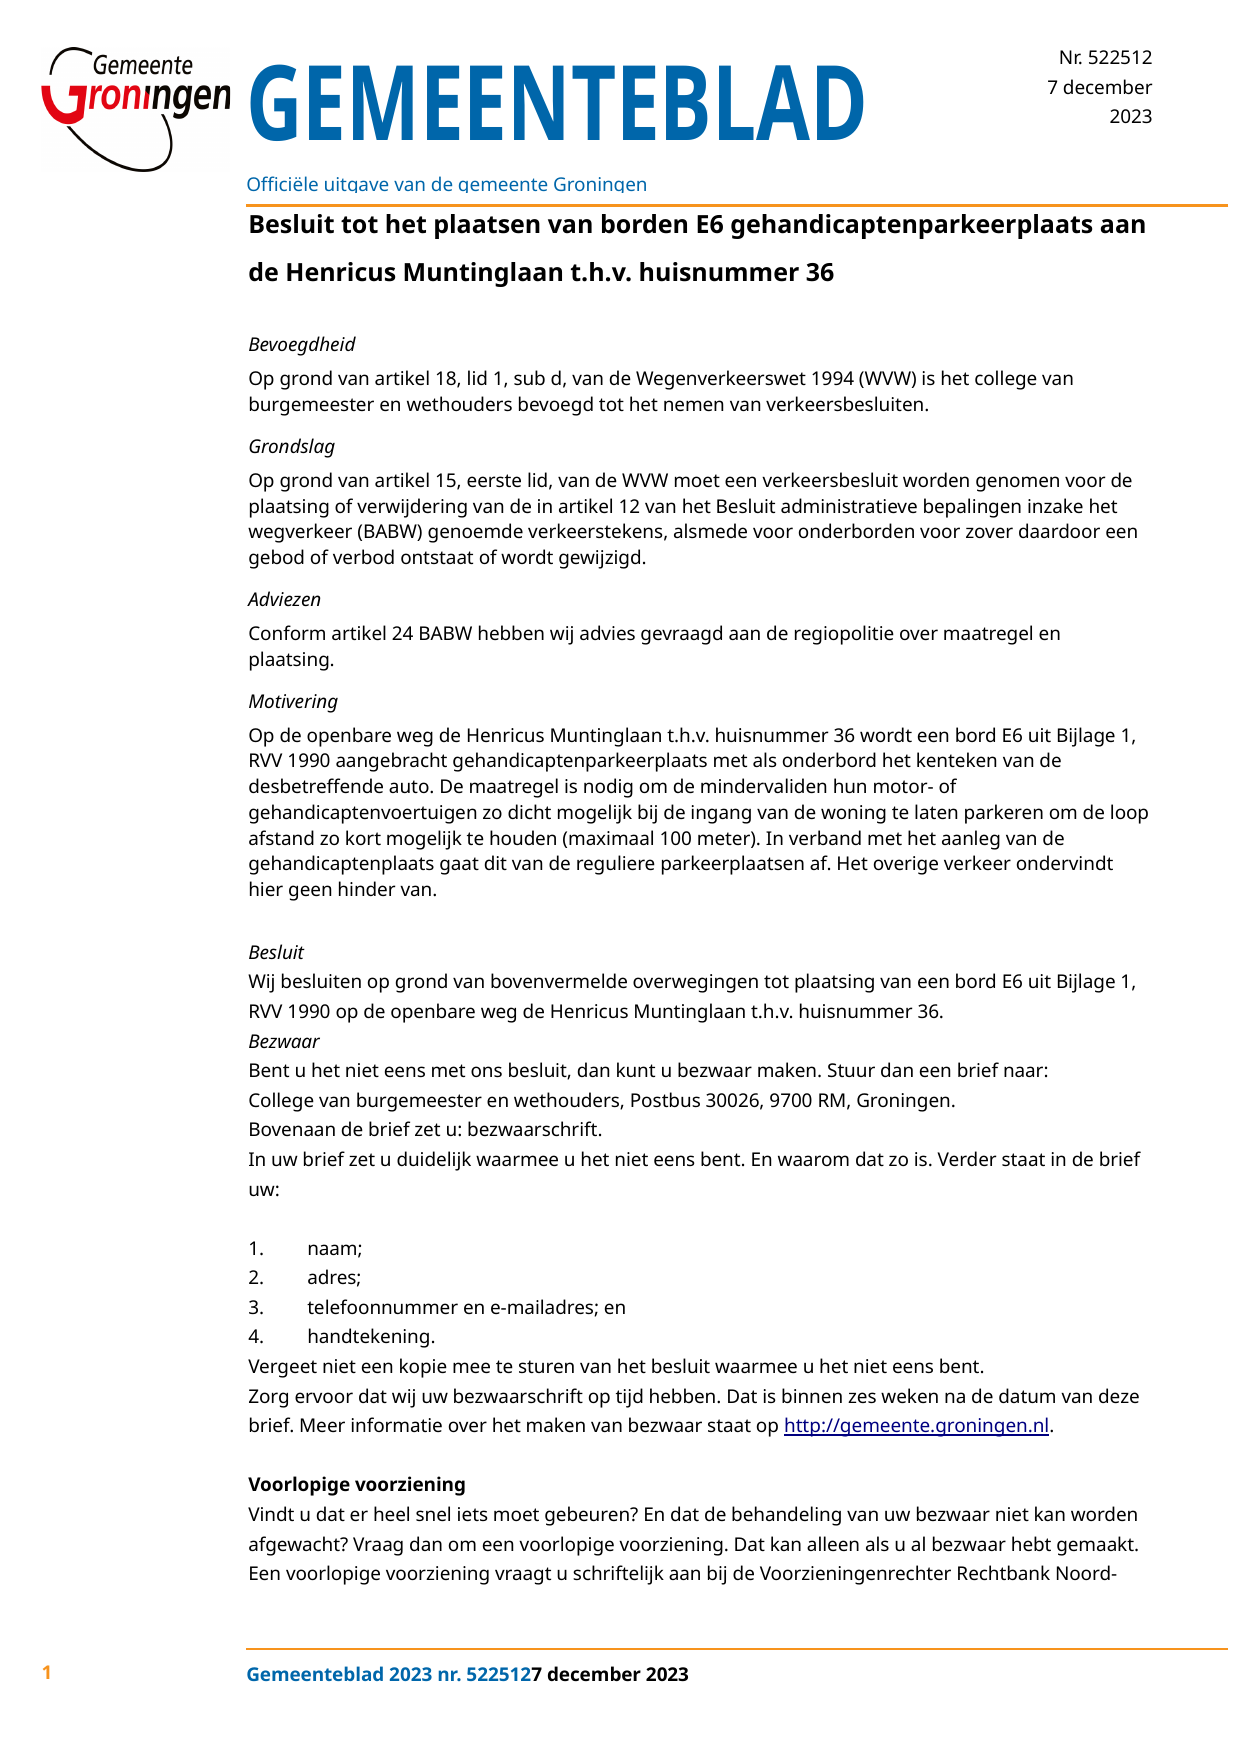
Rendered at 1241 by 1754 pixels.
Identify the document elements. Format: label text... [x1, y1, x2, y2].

text In uw brief zet u duidelijk waarmee u het niet eens bent. En waarom dat zo is. Verder staat in de brief uw: [248, 1146, 1152, 1201]
text Conform artikel 24 BABW hebben wij advies gevraagd aan de regiopolitie over maatregel en plaatsing. [248, 620, 1152, 672]
text Besluit tot het plaatsen van borden E6 gehandicaptenparkeerplaats aan de Henricus Muntinglaan t.h.v. huisnummer 36 [248, 207, 1152, 288]
text Voorlopige voorziening [248, 1472, 1152, 1497]
text Zorg ervoor dat wij uw bezwaarschrift op tijd hebben. Dat is binnen zes weken na de datum van deze brief. Meer informatie over het maken van bezwaar staat op http://gemeente.groningen.nl. [248, 1383, 1152, 1438]
text Besluit [248, 939, 1152, 965]
picture [41, 47, 231, 172]
list adres; [248, 1264, 1152, 1290]
text Op grond van artikel 15, eerste lid, van de WVW moet een verkeersbesluit worden genomen voor de plaatsing of verwijdering van de in artikel 12 van het Besluit administratieve bepalingen inzake het wegverkeer (BABW) genoemde verkeerstekens, alsmede voor onderborden voor zover daardoor een gebod of verbod ontstaat of wordt gewijzigd. [248, 467, 1152, 570]
text Bovenaan de brief zet u: bezwaarschrift. [248, 1117, 1152, 1142]
list telefoonnummer en e-mailadres; en [248, 1294, 1152, 1320]
text Vergeet niet een kopie mee te sturen van het besluit waarmee u het niet eens bent. [248, 1353, 1152, 1379]
text Bent u het niet eens met ons besluit, dan kunt u bezwaar maken. Stuur dan een brief naar: [248, 1057, 1152, 1083]
text Adviezen [248, 586, 1152, 612]
text Bevoegdheid [248, 331, 1152, 357]
text College van burgemeester en wethouders, Postbus 30026, 9700 RM, Groningen. [248, 1087, 1152, 1113]
text Motivering [248, 688, 1152, 714]
text Wij besluiten op grond van bovenvermelde overwegingen tot plaatsing van een bord E6 uit Bijlage 1, RVV 1990 op de openbare weg de Henricus Muntinglaan t.h.v. huisnummer 36. [248, 969, 1152, 1024]
list handtekening. [248, 1324, 1152, 1349]
text Op de openbare weg de Henricus Muntinglaan t.h.v. huisnummer 36 wordt een bord E6 uit Bijlage 1, RVV 1990 aangebracht gehandicaptenparkeerplaats met als onderbord het kenteken van de desbetreffende auto. De maatregel is nodig om de mindervaliden hun motor- of gehandicaptenvoertuigen zo dicht mogelijk bij de ingang van de woning te laten parkeren om de loop afstand zo kort mogelijk te houden (maximaal 100 meter). In verband met het aanleg van de gehandicaptenplaats gaat dit van de reguliere parkeerplaatsen af. Het overige verkeer ondervindt hier geen hinder van. [248, 722, 1152, 902]
text Bezwaar [248, 1028, 1152, 1053]
text Grondslag [248, 433, 1152, 459]
list naam; [248, 1235, 1152, 1261]
text Vindt u dat er heel snel iets moet gebeuren? En dat de behandeling van uw bezwaar niet kan worden afgewacht? Vraag dan om een voorlopige voorziening. Dat kan alleen als u al bezwaar hebt gemaakt. Een voorlopige voorziening vraagt u schriftelijk aan bij de Voorzieningenrechter Rechtbank Noord- [248, 1501, 1152, 1586]
text Op grond van artikel 18, lid 1, sub d, van de Wegenverkeerswet 1994 (WVW) is het college van burgemeester en wethouders bevoegd tot het nemen van verkeersbesluiten. [248, 366, 1152, 417]
